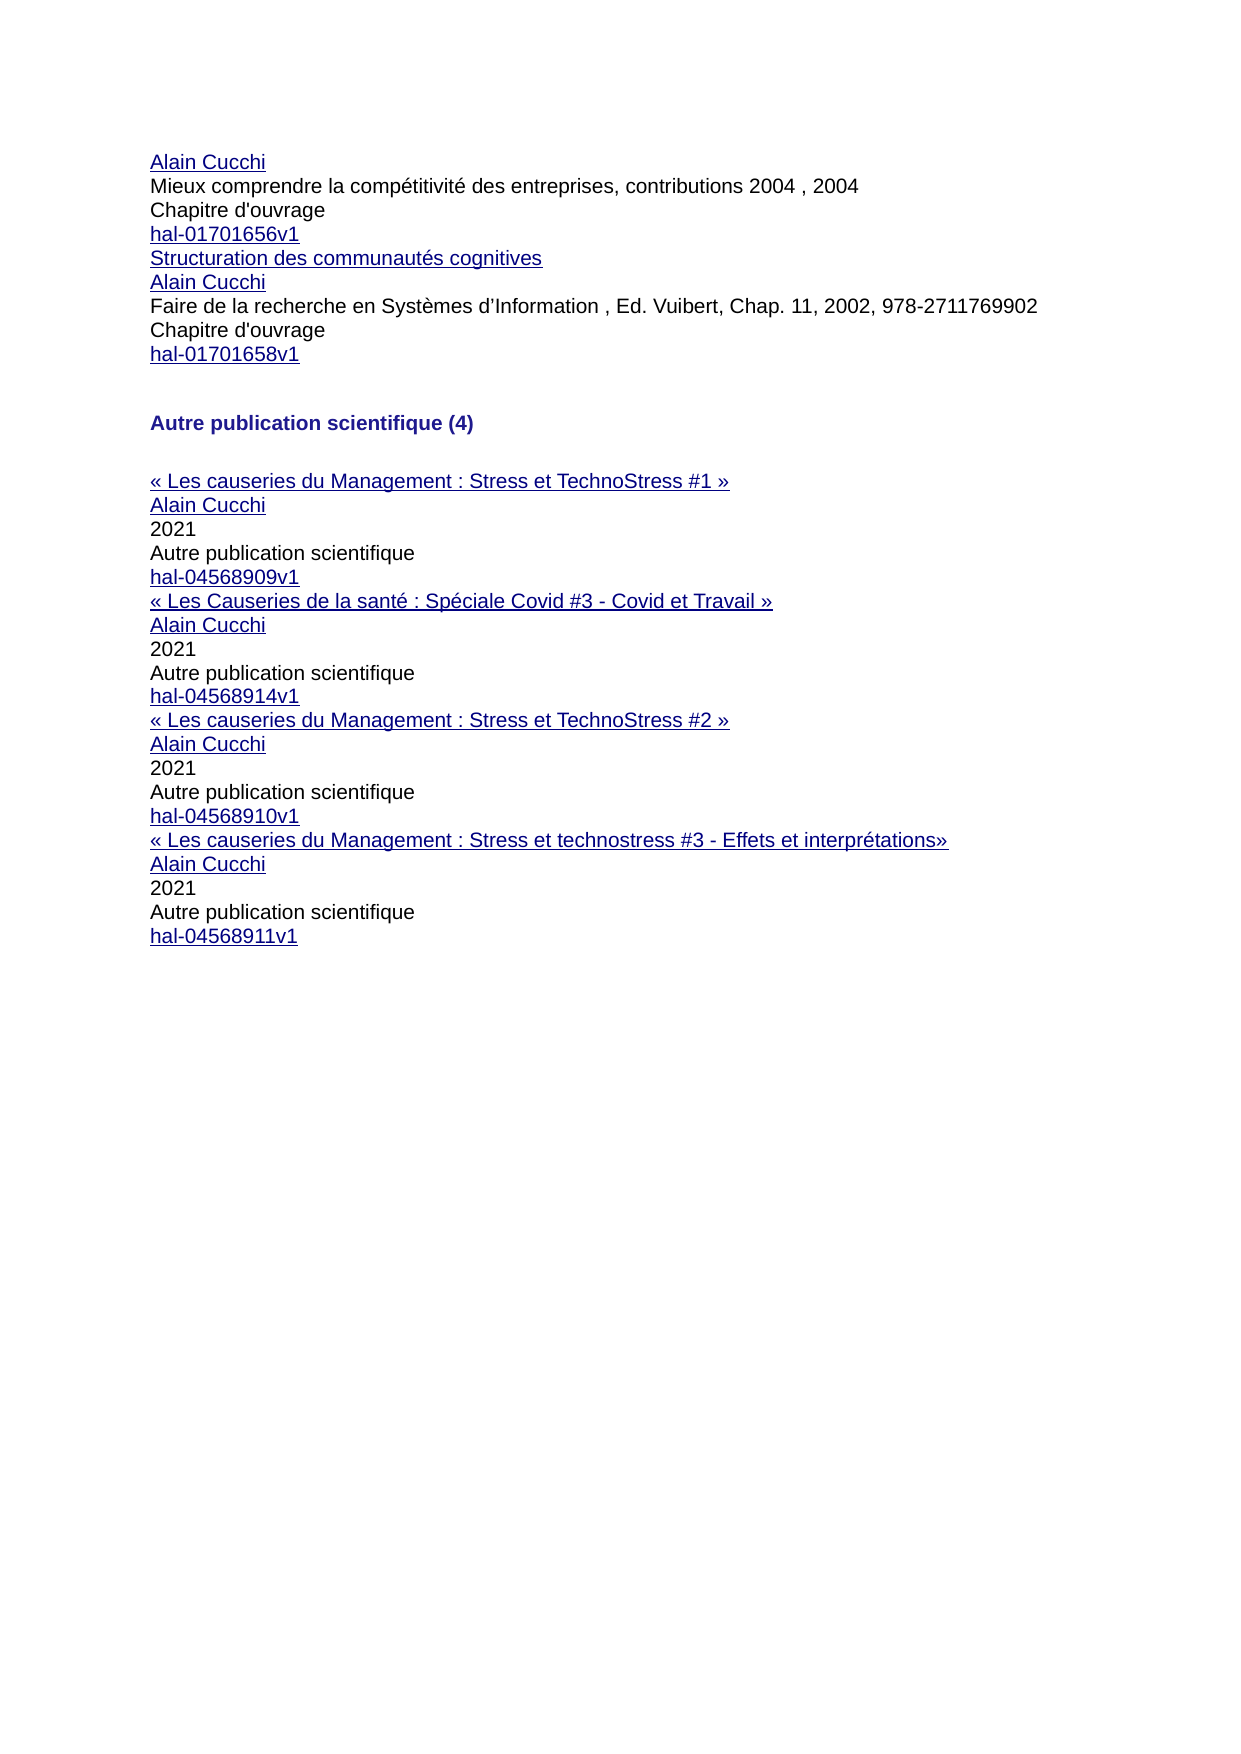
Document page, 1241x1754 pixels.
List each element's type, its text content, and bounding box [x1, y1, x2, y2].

table_cell Alain Cucchi Mieux comprendre la compétitivité des entreprises, contributions 2004 , 2004 Chapitre d'ouvrage hal-01701656v1 [150, 150, 1090, 246]
table_cell « Les causeries du Management : Stress et technostress #3 - Effets et interprétations» Alain Cucchi 2021 Autre publication scientifique hal-04568911v1 [150, 828, 1090, 948]
subtitle Autre publication scientifique (4) [150, 410, 1090, 434]
table_cell « Les causeries du Management : Stress et TechnoStress #2 » Alain Cucchi 2021 Autre publication scientifique hal-04568910v1 [150, 708, 1090, 828]
table_cell Structuration des communautés cognitives Alain Cucchi Faire de la recherche en Systèmes d’Information , Ed. Vuibert, Chap. 11, 2002, 978-2711769902 Chapitre d'ouvrage hal-01701658v1 [150, 246, 1090, 366]
table_header « Les causeries du Management : Stress et TechnoStress #1 » Alain Cucchi 2021 Autre publication scientifique hal-04568909v1 [150, 469, 1090, 588]
table_cell « Les Causeries de la santé : Spéciale Covid #3 - Covid et Travail » Alain Cucchi 2021 Autre publication scientifique hal-04568914v1 [150, 589, 1090, 708]
